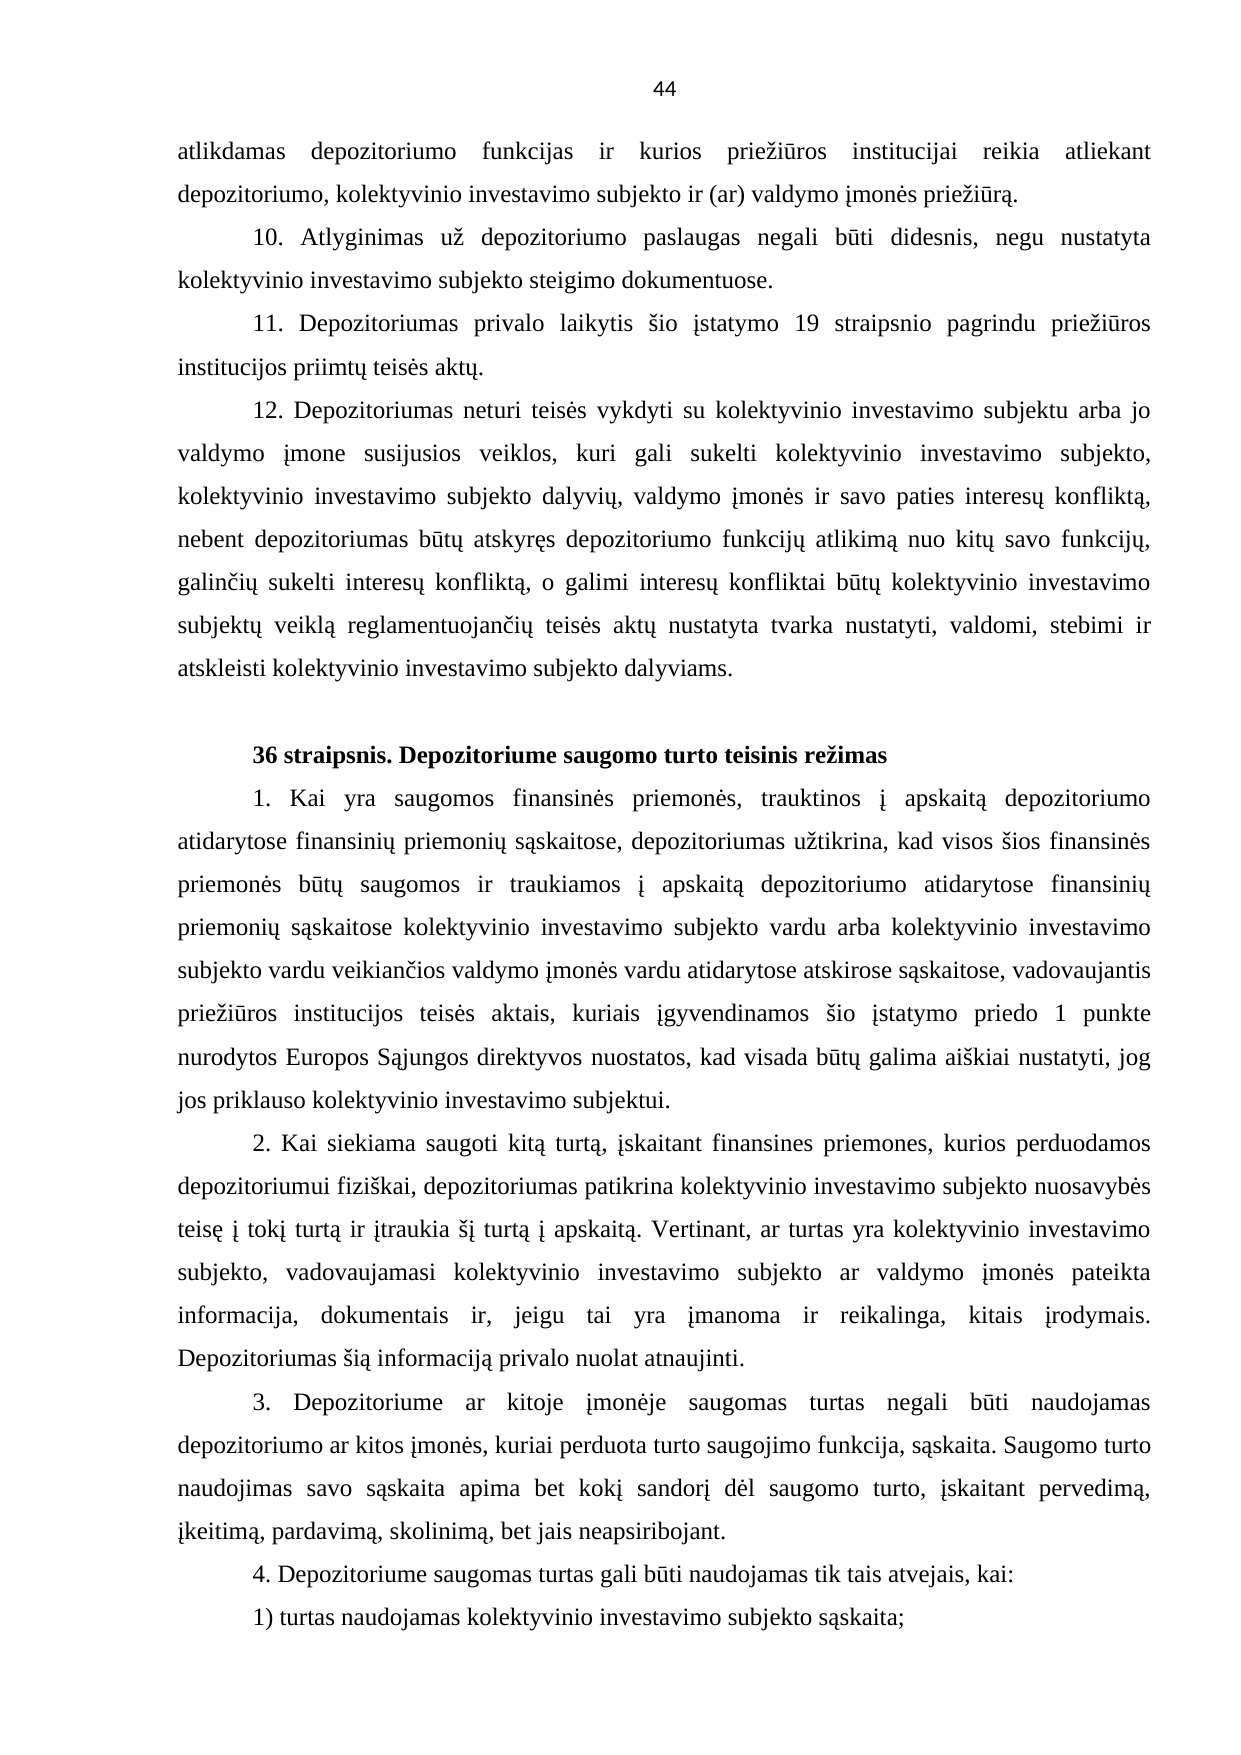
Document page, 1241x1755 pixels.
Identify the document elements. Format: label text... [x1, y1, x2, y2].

text 1) turtas naudojamas kolektyvinio investavimo subjekto sąskaita; [177, 1602, 1152, 1631]
text 1. Kai yra saugomos finansinės priemonės, trauktinos į apskaitą depozitoriumo atidarytose finansinių priemonių sąskaitose, depozitoriumas užtikrina, kad visos šios finansinės priemonės būtų saugomos ir traukiamos į apskaitą depozitoriumo atidarytose finansinių priemonių sąskaitose kolektyvinio investavimo subjekto vardu arba kolektyvinio investavimo subjekto vardu veikiančios valdymo įmonės vardu atidarytose atskirose sąskaitose, vadovaujantis priežiūros institucijos teisės aktais, kuriais įgyvendinamos šio įstatymo priedo 1 punkte nurodytos Europos Sąjungos direktyvos nuostatos, kad visada būtų galima aiškiai nustatyti, jog jos priklauso kolektyvinio investavimo subjektui. [177, 783, 1152, 1113]
text 3. Depozitoriume ar kitoje įmonėje saugomas turtas negali būti naudojamas depozitoriumo ar kitos įmonės, kuriai perduota turto saugojimo funkcija, sąskaita. Saugomo turto naudojimas savo sąskaita apima bet kokį sandorį dėl saugomo turto, įskaitant pervedimą, įkeitimą, pardavimą, skolinimą, bet jais neapsiribojant. [177, 1387, 1152, 1545]
text 12. Depozitoriumas neturi teisės vykdyti su kolektyvinio investavimo subjektu arba jo valdymo įmone susijusios veiklos, kuri gali sukelti kolektyvinio investavimo subjekto, kolektyvinio investavimo subjekto dalyvių, valdymo įmonės ir savo paties interesų konfliktą, nebent depozitoriumas būtų atskyręs depozitoriumo funkcijų atlikimą nuo kitų savo funkcijų, galinčių sukelti interesų konfliktą, o galimi interesų konfliktai būtų kolektyvinio investavimo subjektų veiklą reglamentuojančių teisės aktų nustatyta tvarka nustatyti, valdomi, stebimi ir atskleisti kolektyvinio investavimo subjekto dalyviams. [177, 395, 1152, 682]
text 2. Kai siekiama saugoti kitą turtą, įskaitant finansines priemones, kurios perduodamos depozitoriumui fiziškai, depozitoriumas patikrina kolektyvinio investavimo subjekto nuosavybės teisę į tokį turtą ir įtraukia šį turtą į apskaitą. Vertinant, ar turtas yra kolektyvinio investavimo subjekto, vadovaujamasi kolektyvinio investavimo subjekto ar valdymo įmonės pateikta informacija, dokumentais ir, jeigu tai yra įmanoma ir reikalinga, kitais įrodymais. Depozitoriumas šią informaciją privalo nuolat atnaujinti. [177, 1128, 1152, 1372]
text 11. Depozitoriumas privalo laikytis šio įstatymo 19 straipsnio pagrindu priežiūros institucijos priimtų teisės aktų. [177, 308, 1152, 380]
text 10. Atlyginimas už depozitoriumo paslaugas negali būti didesnis, negu nustatyta kolektyvinio investavimo subjekto steigimo dokumentuose. [177, 222, 1152, 294]
text atlikdamas depozitoriumo funkcijas ir kurios priežiūros institucijai reikia atliekant depozitoriumo, kolektyvinio investavimo subjekto ir (ar) valdymo įmonės priežiūrą. [177, 136, 1152, 208]
text 4. Depozitoriume saugomas turtas gali būti naudojamas tik tais atvejais, kai: [177, 1559, 1152, 1588]
text 36 straipsnis. Depozitoriume saugomo turto teisinis režimas [177, 740, 1152, 768]
